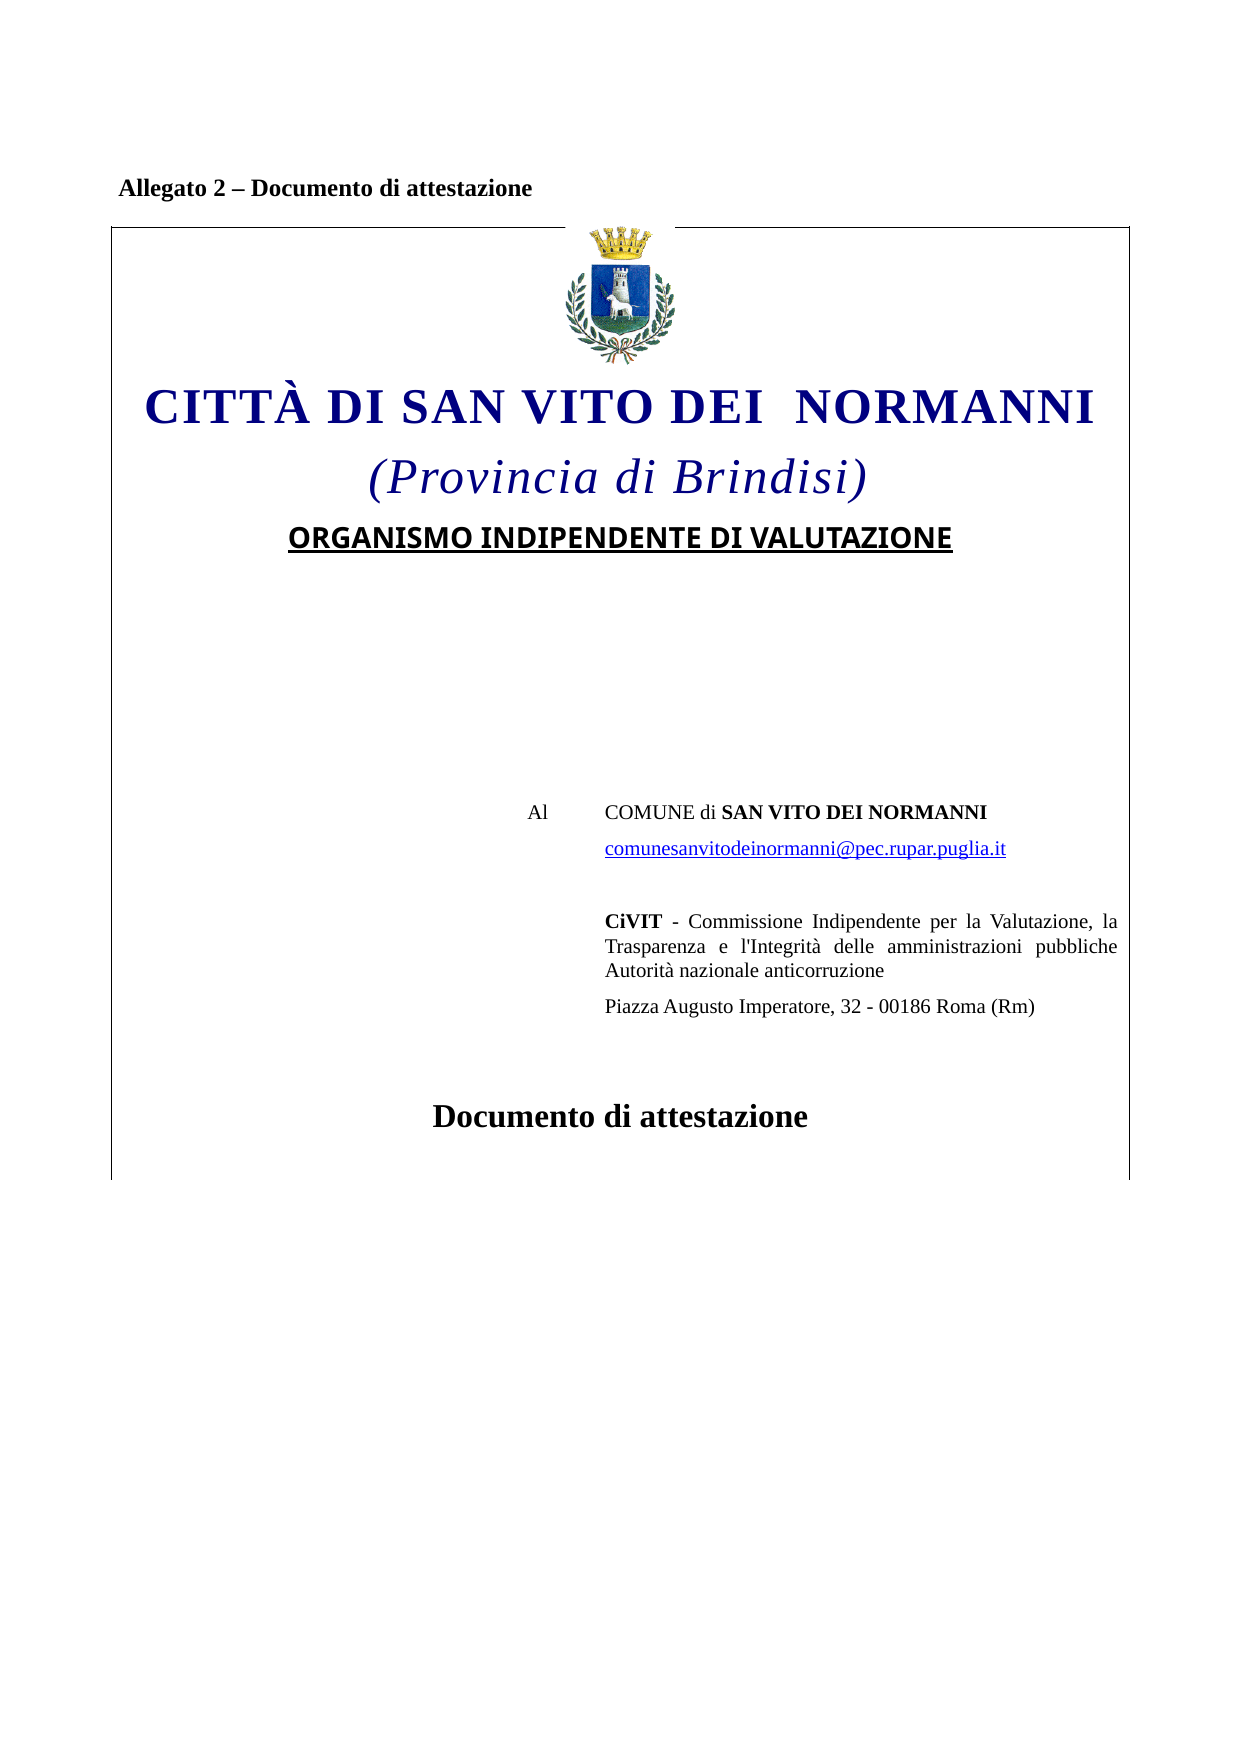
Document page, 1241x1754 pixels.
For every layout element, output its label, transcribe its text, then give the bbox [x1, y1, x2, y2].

table_header CITTÀ DI SAN VITO DEI NORMANNI (Provincia di Brindisi) ORGANISMO INDIPENDENTE DI VALUTAZIONE [112, 228, 1129, 800]
table_cell COMUNE di SAN VITO DEI NORMANNI comunesanvitodeinormanni@pec.rupar.puglia.it CiVIT - Commissione Indipendente per la Valutazione, la Trasparenza e l'Integrità delle amministrazioni pubbliche Autorità nazionale anticorruzione Piazza Augusto Imperatore, 32 - 00186 Roma (Rm) [593, 800, 1129, 1043]
table_cell Documento di attestazione [112, 1043, 1129, 1180]
table_cell [112, 800, 516, 1043]
table_cell Al [516, 800, 593, 1043]
text Allegato 2 – Documento di attestazione [118, 173, 1122, 201]
